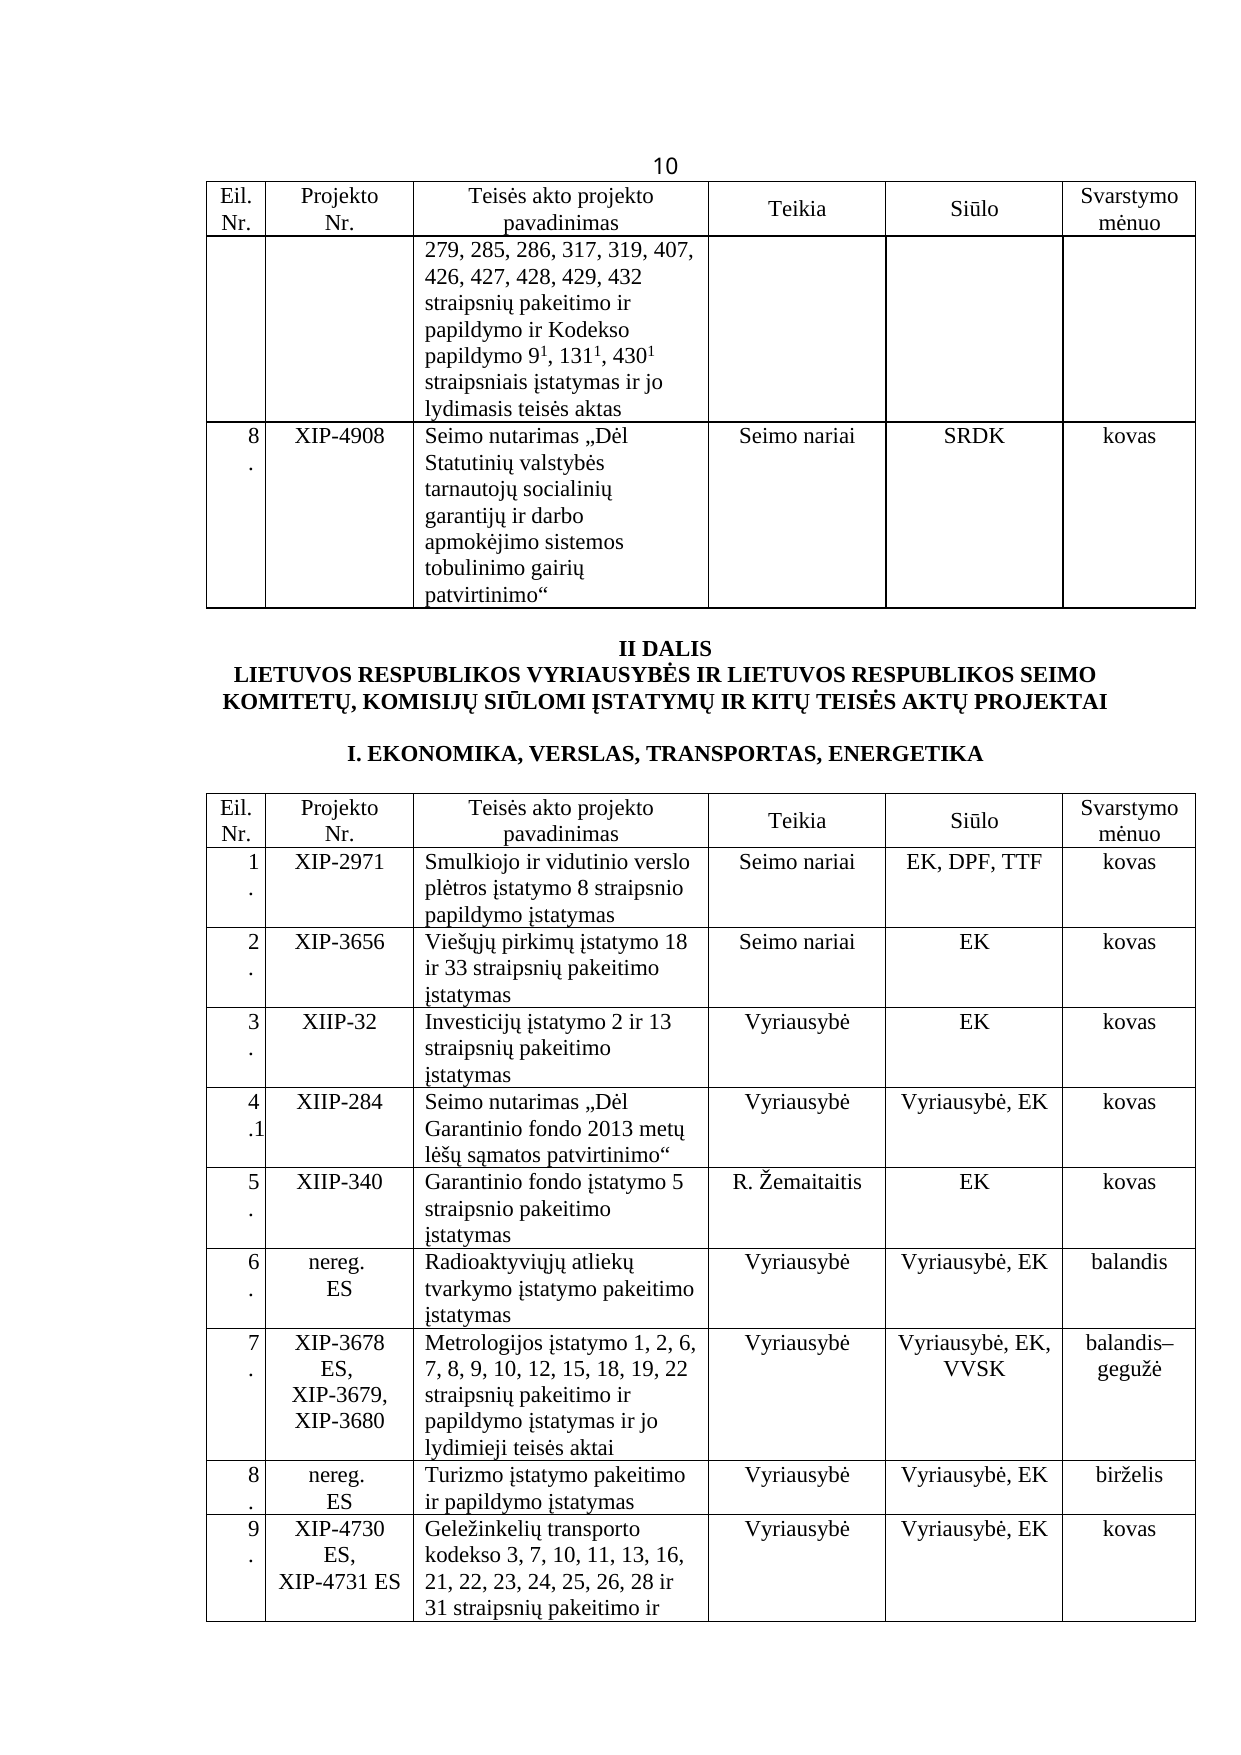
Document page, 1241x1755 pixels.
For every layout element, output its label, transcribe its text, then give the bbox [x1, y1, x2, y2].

table_cell [207, 1249, 265, 1327]
table_cell XIP-2971 [266, 848, 413, 927]
table_cell Vyriausybė, EK [886, 1249, 1062, 1327]
table_cell XIP-4730 ES, XIP-4731 ES [266, 1515, 413, 1621]
table_cell Seimo nariai [709, 928, 885, 1007]
table_cell XIP-3656 [266, 928, 413, 1007]
table_cell Vyriausybė, EK [886, 1515, 1062, 1621]
table_cell Vyriausybė [709, 1008, 885, 1087]
table_cell R. Žemaitaitis [709, 1168, 885, 1247]
table_cell 1 [207, 1088, 265, 1167]
table_header Eil. Nr. [207, 794, 265, 847]
table_cell kovas [1063, 848, 1195, 927]
table_cell kovas [1063, 1168, 1195, 1247]
table_header Projekto Nr. [266, 182, 413, 235]
table_cell kovas [1063, 928, 1195, 1007]
table_cell SRDK [887, 423, 1062, 607]
table_header Teisės akto projekto pavadinimas [414, 182, 708, 235]
table_header Teisės akto projekto pavadinimas [414, 794, 708, 847]
table_cell Turizmo įstatymo pakeitimo ir papildymo įstatymas [414, 1461, 708, 1514]
table_cell kovas [1063, 1008, 1195, 1087]
subtitle II DALIS [210, 635, 1120, 661]
table_cell kovas [1063, 1088, 1195, 1167]
table_cell Vyriausybė [709, 1088, 885, 1167]
table_cell Vyriausybė [709, 1515, 885, 1621]
table_cell EK, DPF, TTF [886, 848, 1062, 927]
table_header Teikia [709, 794, 885, 847]
table_cell birželis [1063, 1461, 1195, 1514]
table_cell [207, 848, 265, 927]
table_cell Seimo nutarimas „Dėl Statutinių valstybės tarnautojų socialinių garantijų ir darbo apmokėjimo sistemos tobulinimo gairių patvirtinimo“ [414, 423, 708, 607]
table_cell [887, 237, 1062, 421]
table_cell XIP-4908 [266, 423, 413, 607]
table_cell XIIP-340 [266, 1168, 413, 1247]
table_cell [207, 423, 265, 607]
table_cell Vyriausybė [709, 1249, 885, 1327]
table_cell Vyriausybė [709, 1461, 885, 1514]
table_header Siūlo [886, 182, 1062, 235]
table_cell Garantinio fondo įstatymo 5 straipsnio pakeitimo įstatymas [414, 1168, 708, 1247]
table_cell [207, 1168, 265, 1247]
table_header Svarstymo mėnuo [1063, 182, 1195, 235]
table_header Projekto Nr. [266, 794, 413, 847]
table_cell 279, 285, 286, 317, 319, 407, 426, 427, 428, 429, 432 straipsnių pakeitimo ir papildymo ir Kodekso papildymo 91, 1311, 4301 straipsniais įstatymas ir jo lydimasis teisės aktas [414, 237, 708, 421]
table_cell [207, 1329, 265, 1460]
table_cell Viešųjų pirkimų įstatymo 18 ir 33 straipsnių pakeitimo įstatymas [414, 928, 708, 1007]
table_cell Radioaktyviųjų atliekų tvarkymo įstatymo pakeitimo įstatymas [414, 1249, 708, 1327]
table_cell balandis [1063, 1249, 1195, 1327]
table_cell Vyriausybė, EK [886, 1461, 1062, 1514]
table_header Svarstymo mėnuo [1063, 794, 1195, 847]
table_cell Investicijų įstatymo 2 ir 13 straipsnių pakeitimo įstatymas [414, 1008, 708, 1087]
table_cell Metrologijos įstatymo 1, 2, 6, 7, 8, 9, 10, 12, 15, 18, 19, 22 straipsnių pakeitimo ir papildymo įstatymas ir jo lydimieji teisės aktai [414, 1329, 708, 1460]
table_cell [207, 1008, 265, 1087]
table_cell Smulkiojo ir vidutinio verslo plėtros įstatymo 8 straipsnio papildymo įstatymas [414, 848, 708, 927]
table_cell balandis– gegužė [1063, 1329, 1195, 1460]
table_cell EK [886, 1008, 1062, 1087]
subtitle LIETUVOS RESPUBLIKOS VYRIAUSYBĖS IR LIETUVOS RESPUBLIKOS SEIMO KOMITETŲ, KOMISIJŲ SIŪLOMI ĮSTATYMŲ IR KITŲ TEISĖS AKTŲ PROJEKTAI [210, 661, 1120, 714]
table_header Teikia [709, 182, 885, 235]
table_cell nereg. ES [266, 1249, 413, 1327]
table_cell Geležinkelių transporto kodekso 3, 7, 10, 11, 13, 16, 21, 22, 23, 24, 25, 26, 28 ir 31 straipsnių pakeitimo ir [414, 1515, 708, 1621]
table_cell XIIP-284 [266, 1088, 413, 1167]
table_cell nereg. ES [266, 1461, 413, 1514]
table_cell kovas [1063, 1515, 1195, 1621]
table_cell EK [886, 1168, 1062, 1247]
text I. EKONOMIKA, VERSLAS, TRANSPORTAS, ENERGETIKA [210, 740, 1120, 767]
table_cell [266, 237, 413, 421]
table_cell Seimo nutarimas „Dėl Garantinio fondo 2013 metų lėšų sąmatos patvirtinimo“ [414, 1088, 708, 1167]
table_cell [207, 1515, 265, 1621]
table_cell [709, 237, 885, 421]
table_cell [207, 928, 265, 1007]
table_cell [207, 1461, 265, 1514]
table_header Siūlo [886, 794, 1062, 847]
table_cell XIP-3678 ES, XIP-3679, XIP-3680 [266, 1329, 413, 1460]
table_cell Seimo nariai [709, 848, 885, 927]
table_cell [207, 237, 265, 421]
table_cell Vyriausybė, EK [886, 1088, 1062, 1167]
table_cell kovas [1064, 423, 1195, 607]
table_cell XIIP-32 [266, 1008, 413, 1087]
table_cell EK [886, 928, 1062, 1007]
table_cell Vyriausybė, EK, VVSK [886, 1329, 1062, 1460]
table_cell [1064, 237, 1195, 421]
table_header Eil. Nr. [207, 182, 265, 235]
table_cell Seimo nariai [709, 423, 885, 607]
table_cell Vyriausybė [709, 1329, 885, 1460]
